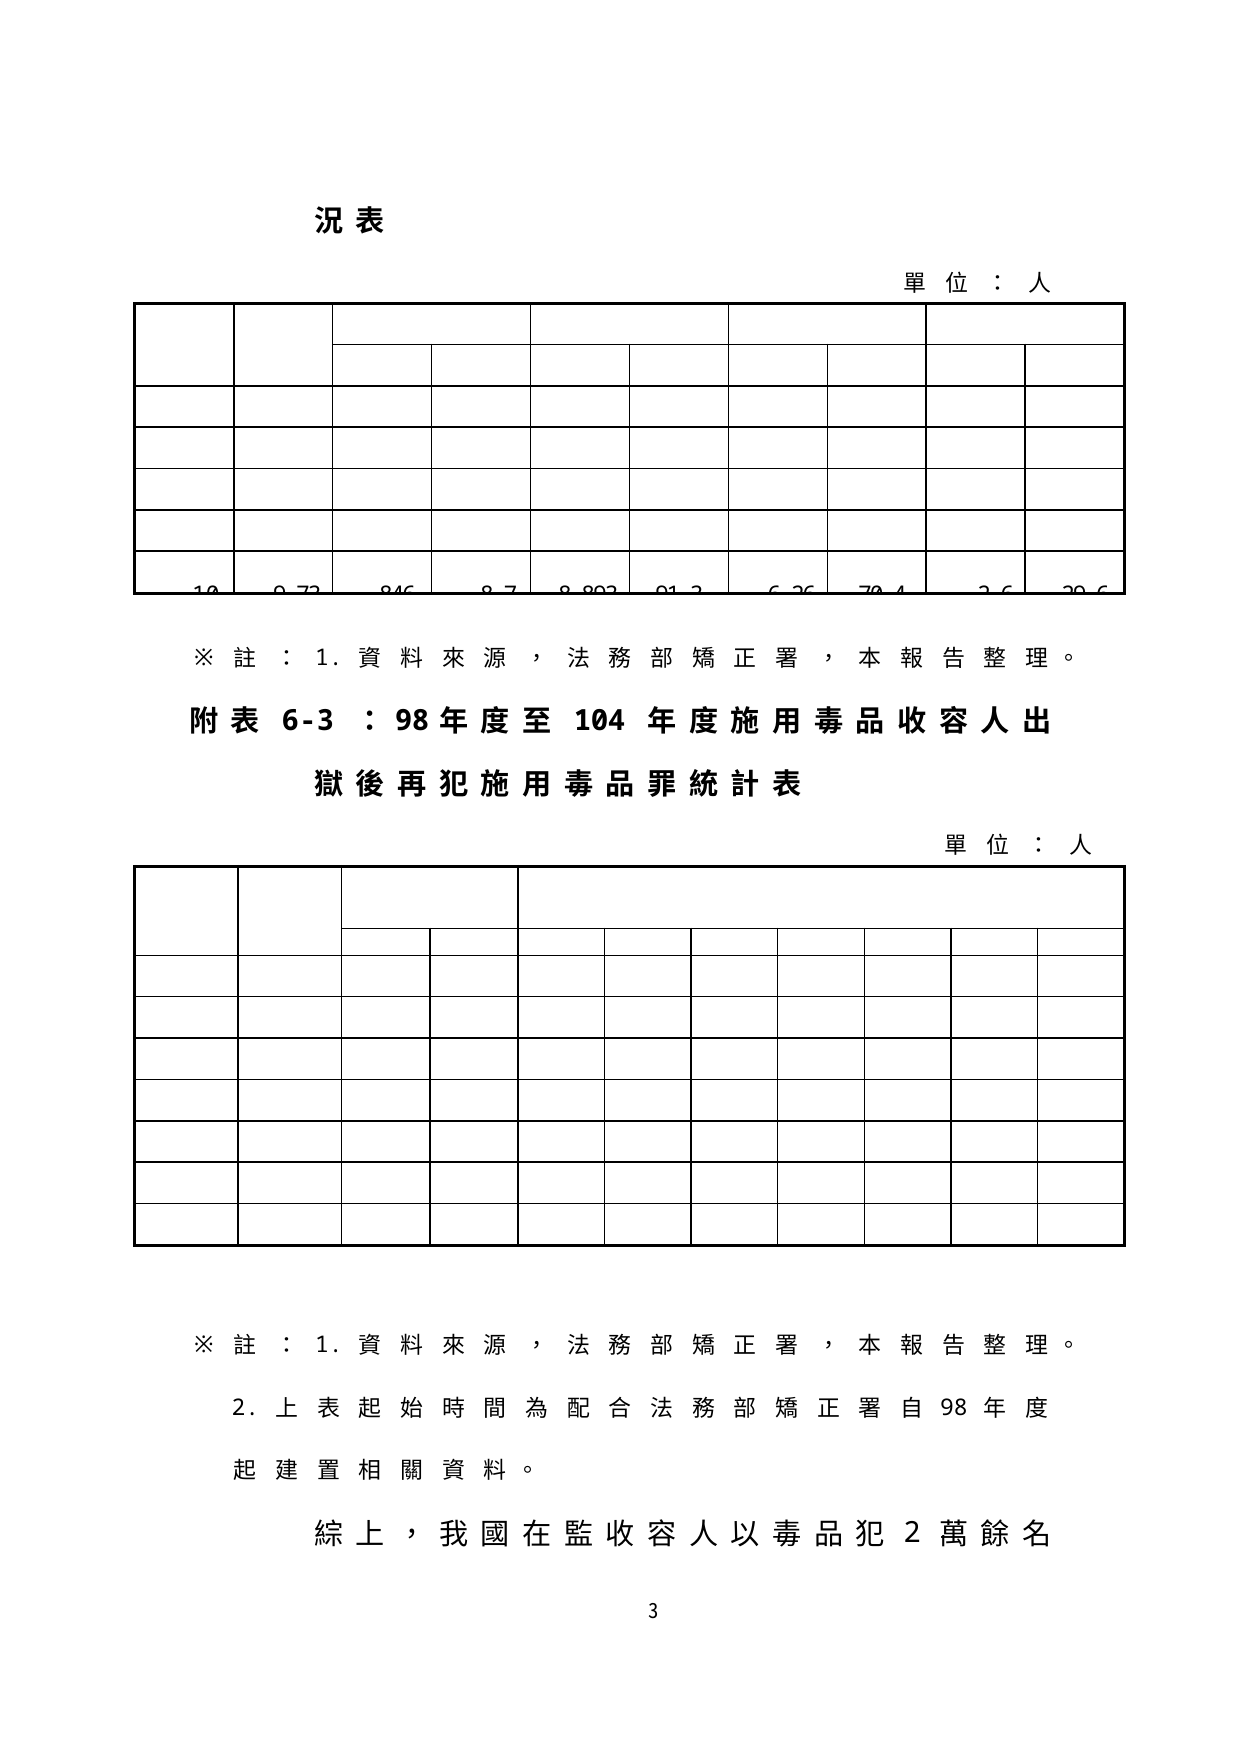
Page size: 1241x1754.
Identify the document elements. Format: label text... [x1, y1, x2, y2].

table_cell - [952, 1163, 1037, 1203]
table_cell 91.2％ [630, 387, 728, 426]
table_cell 9,030 [239, 1039, 341, 1078]
table_cell 222 [952, 956, 1037, 996]
table_cell - [1038, 1163, 1123, 1203]
table_cell 258 [431, 1163, 517, 1203]
table_cell 10,434 [235, 469, 332, 509]
table_cell 100 [136, 1039, 237, 1078]
table_cell 8.8％ [432, 387, 530, 426]
table_cell 23.3％ [1026, 469, 1123, 509]
table_cell 1,372 [605, 956, 690, 996]
table_cell 逾1年-2年 [692, 929, 777, 954]
table_header 有前科 [531, 305, 728, 343]
table_cell - [778, 1163, 864, 1203]
table_header 無前科 [333, 305, 530, 343]
table_cell - [692, 1204, 777, 1244]
table_cell - [1038, 1204, 1123, 1244]
table_cell 1,362 [605, 1080, 690, 1120]
table_cell 218 [605, 1204, 690, 1244]
table_cell 逾2年-3年 [778, 929, 864, 954]
table_header 純施用毒品受刑人出獄人數 [239, 868, 341, 954]
table_cell ％ [432, 345, 530, 385]
table_cell 42.0 [342, 1163, 429, 1203]
table_cell 313 [865, 997, 950, 1037]
table_cell 1,322 [519, 956, 604, 996]
table_cell - [952, 1122, 1037, 1161]
text ※註：1.資料來源，法務部矯正署，本報告整理。 [124, 615, 1090, 677]
table_cell 76.7％ [828, 469, 925, 509]
table_cell 9.9％ [432, 428, 530, 468]
table_cell 77.5％ [828, 387, 925, 426]
text ※註：1.資料來源，法務部矯正署，本報告整理。 [124, 1302, 1090, 1365]
table_cell 1,118 [519, 1163, 604, 1203]
table_cell 953 [333, 511, 431, 550]
table_cell 10,466 [531, 387, 629, 426]
table_cell 103 [136, 1163, 237, 1203]
table_cell 1,287 [605, 1163, 690, 1203]
table_cell ％ [828, 345, 925, 385]
table_cell - [952, 1080, 1037, 1120]
table_cell 1,524 [692, 1122, 777, 1161]
table_cell 54.4 [342, 1122, 429, 1161]
table_cell 140 [952, 1039, 1037, 1078]
table_cell 人數 [333, 345, 431, 385]
table_cell 90.1％ [630, 428, 728, 468]
table_cell 逾4年-5年 [952, 929, 1037, 954]
text 單位：人 [242, 802, 1102, 865]
table_cell 209 [865, 1080, 950, 1120]
table_cell 再犯率(％) [342, 929, 429, 954]
table_cell 1,097 [519, 1122, 604, 1161]
table_cell 1,060 [333, 469, 431, 509]
table_cell 468 [431, 1039, 517, 1078]
table_cell 23.3％ [1026, 428, 1123, 468]
table_cell 1,698 [519, 997, 604, 1037]
table_cell 人數 [927, 345, 1024, 385]
table_cell 1,539 [605, 1039, 690, 1078]
table_cell 平均日數 [431, 929, 517, 954]
table_cell 69.2 [342, 956, 429, 996]
table_cell - [952, 1204, 1037, 1244]
text 況表 [124, 177, 1058, 240]
table_cell 2,695 [927, 511, 1024, 550]
table_cell 846 [333, 552, 431, 592]
table_cell 人數 [729, 345, 827, 385]
table_cell 9.8％ [432, 511, 530, 550]
table_cell 7,588 [729, 428, 827, 468]
table_cell 824 [519, 1204, 604, 1244]
table_cell 368 [431, 1122, 517, 1161]
table_cell ％ [1026, 345, 1123, 385]
table_cell 9,887 [531, 428, 629, 468]
table_cell - [1038, 1122, 1123, 1161]
table_cell 9,681 [235, 511, 332, 550]
table_cell 22.5％ [1026, 387, 1123, 426]
table_cell 14.8 [342, 1204, 429, 1244]
table_cell 76.7％ [828, 428, 925, 468]
table_cell 65.0 [342, 1039, 429, 1078]
table_cell 7,022 [239, 1204, 341, 1244]
table_cell 1,692 [692, 1039, 777, 1078]
table_cell - [778, 1204, 864, 1244]
table_cell - [1038, 1039, 1123, 1078]
table_header 異罪名 [927, 305, 1123, 343]
table_cell 2,184 [927, 469, 1024, 509]
table_cell 7,539 [239, 1163, 341, 1203]
table_cell 2,354 [927, 387, 1024, 426]
table_cell 103 [136, 511, 233, 550]
table_cell 670 [778, 1039, 864, 1078]
table_cell 1,008 [333, 387, 431, 426]
table_header 合計 [342, 868, 517, 927]
table_cell 384 [865, 1039, 950, 1078]
table_cell 89.8％ [630, 469, 728, 509]
table_cell 101 [136, 428, 233, 468]
table_cell 252 [952, 997, 1037, 1037]
table_cell 632 [778, 1080, 864, 1120]
table_cell 69.1％ [828, 511, 925, 550]
table_cell 424 [431, 1080, 517, 1120]
table_cell 104 [136, 1204, 237, 1244]
table_cell 91.3％ [630, 552, 728, 592]
table_header 年度別 [136, 305, 233, 385]
table_cell 8,893 [531, 552, 629, 592]
table_cell - [1038, 1080, 1123, 1120]
table_cell 100 [1038, 997, 1123, 1037]
table_cell 482 [431, 997, 517, 1037]
table_cell 765 [692, 1163, 777, 1203]
table_cell 382 [778, 1122, 864, 1161]
table_cell 68.6 [342, 997, 429, 1037]
table_header 同罪名 [729, 305, 925, 343]
table_cell 10,971 [235, 428, 332, 468]
table_cell 1,084 [333, 428, 431, 468]
table_cell 262 [1038, 956, 1123, 996]
table_cell 5年以上 [1038, 929, 1123, 954]
table_cell 102 [136, 469, 233, 509]
table_cell 8,260 [239, 1080, 341, 1120]
table_header 出獄年度 [136, 868, 237, 954]
table_cell 9,374 [531, 469, 629, 509]
table_cell 98 [136, 956, 237, 996]
table_cell 7,887 [239, 956, 341, 996]
table_cell 10.2％ [432, 469, 530, 509]
table_cell 29.6％ [1026, 552, 1123, 592]
table_cell 90.2％ [630, 511, 728, 550]
table_cell 8.7％ [432, 552, 530, 592]
table_cell 1,442 [519, 1039, 604, 1078]
table_cell 1,553 [692, 997, 777, 1037]
table_header 出獄再犯人數及再犯經過時間 [519, 868, 1123, 927]
text 附表6-3：98年度至104年度施用毒品收容人出獄後再犯施用毒品罪統計表 [124, 677, 1058, 802]
table_cell 302 [865, 956, 950, 996]
table_cell 102 [136, 1122, 237, 1161]
table_cell ％ [630, 345, 728, 385]
table_cell 101 [136, 1080, 237, 1120]
table_cell 1,253 [519, 1080, 604, 1120]
table_cell 7,898 [239, 1122, 341, 1161]
table_cell 6,260 [729, 552, 827, 592]
table_cell - [865, 1204, 950, 1244]
table_cell 99 [136, 997, 237, 1037]
table_cell 11,474 [235, 387, 332, 426]
table_cell 104 [136, 552, 233, 592]
table_cell 1,500 [692, 1080, 777, 1120]
table_cell 119 [431, 1204, 517, 1244]
table_cell 60.0 [342, 1080, 429, 1120]
table_cell 逾6月-1年 [605, 929, 690, 954]
text 綜上，我國在監收容人以毒品犯2萬餘名 [242, 1490, 1058, 1552]
table_cell 6月以下 [519, 929, 604, 954]
table_cell 1,323 [692, 956, 777, 996]
table_cell 8,112 [729, 387, 827, 426]
table_cell 逾3年-4年 [865, 929, 950, 954]
table_cell 1,636 [605, 997, 690, 1037]
table_cell 561 [431, 956, 517, 996]
table_cell 6,033 [729, 511, 827, 550]
table_cell - [865, 1122, 950, 1161]
table_cell - [865, 1163, 950, 1203]
table_cell 8,728 [531, 511, 629, 550]
table_cell 2,633 [927, 552, 1024, 592]
table_cell 1,292 [605, 1122, 690, 1161]
table_cell 9,036 [239, 997, 341, 1037]
text 2.上表起始時間為配合法務部矯正署自98年度起建置相關資料。 [194, 1365, 1090, 1490]
table_cell 654 [778, 956, 864, 996]
table_cell 2,299 [927, 428, 1024, 468]
table_cell 651 [778, 997, 864, 1037]
table_cell 70.4％ [828, 552, 925, 592]
table_cell 30.9％ [1026, 511, 1123, 550]
table_cell 9,739 [235, 552, 332, 592]
text 單位：人 [242, 240, 1102, 302]
table_cell 100 [136, 387, 233, 426]
table_header 總計 [235, 305, 332, 385]
table_cell 人數 [531, 345, 629, 385]
table_cell 7,190 [729, 469, 827, 509]
